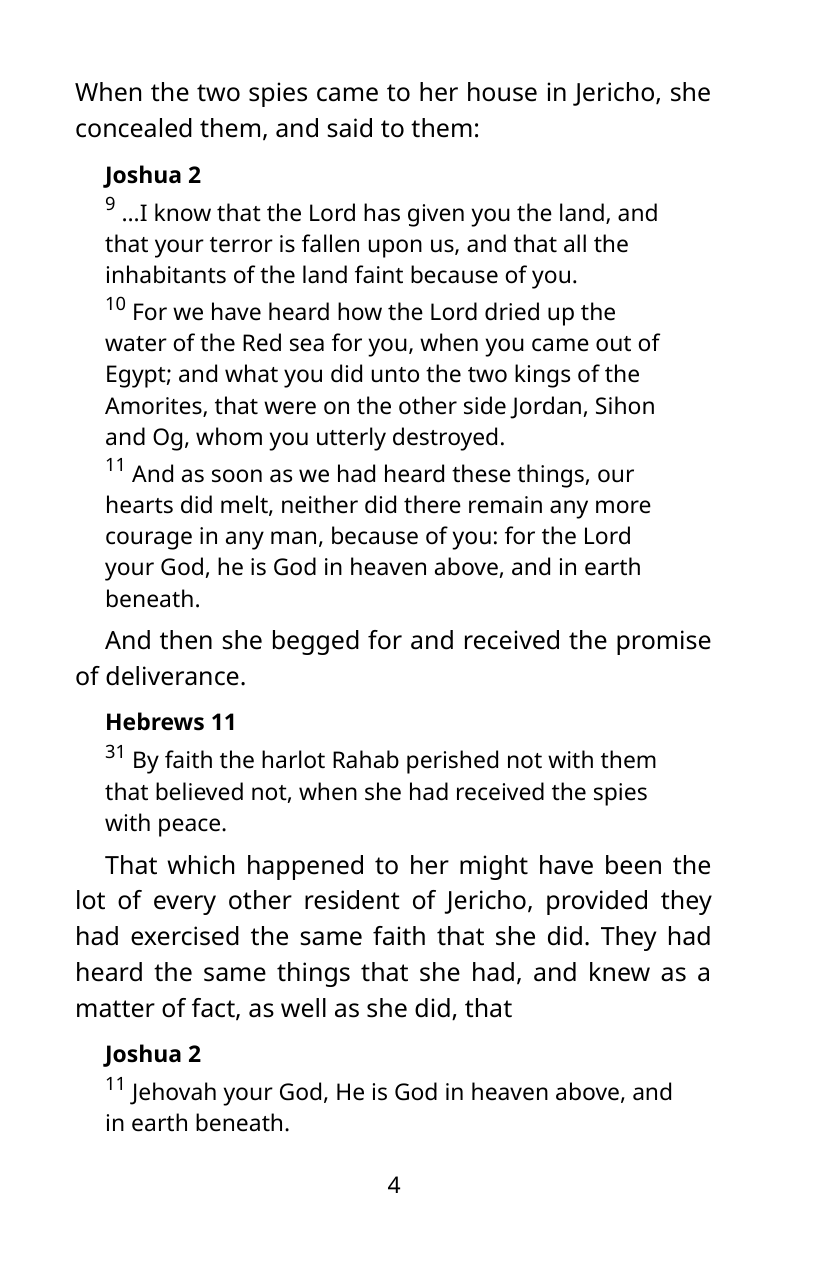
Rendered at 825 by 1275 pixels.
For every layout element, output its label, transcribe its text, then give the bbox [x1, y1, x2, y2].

text 31 By faith the harlot Rahab perished not with them that believed not, when she had received the spies with peace. [105, 739, 682, 838]
text 11 Jehovah your God, He is God in heaven above, and in earth beneath. [105, 1071, 682, 1139]
text 9 …I know that the Lord has given you the land, and that your terror is fallen upon us, and that all the inhabitants of the land faint because of you. 10 For we have heard how the Lord dried up the water of the Red sea for you, when you came out of Egypt; and what you did unto the two kings of the Amorites, that were on the other side Jordan, Sihon and Og, whom you utterly destroyed. 11 And as soon as we had heard these things, our hearts did melt, neither did there remain any more courage in any man, because of you: for the Lord your God, he is God in heaven above, and in earth beneath. [105, 191, 682, 614]
text And then she begged for and received the promise of deliverance. [75, 623, 712, 693]
text When the two spies came to her house in Jericho, she concealed them, and said to them: [75, 75, 712, 145]
text That which happened to her might have been the lot of every other resident of Jericho, provided they had exercised the same faith that she did. They had heard the same things that she had, and knew as a matter of fact, as well as she did, that [75, 847, 712, 1024]
text Joshua 2 [105, 158, 712, 190]
text Hebrews 11 [105, 706, 712, 738]
text Joshua 2 [105, 1038, 712, 1069]
